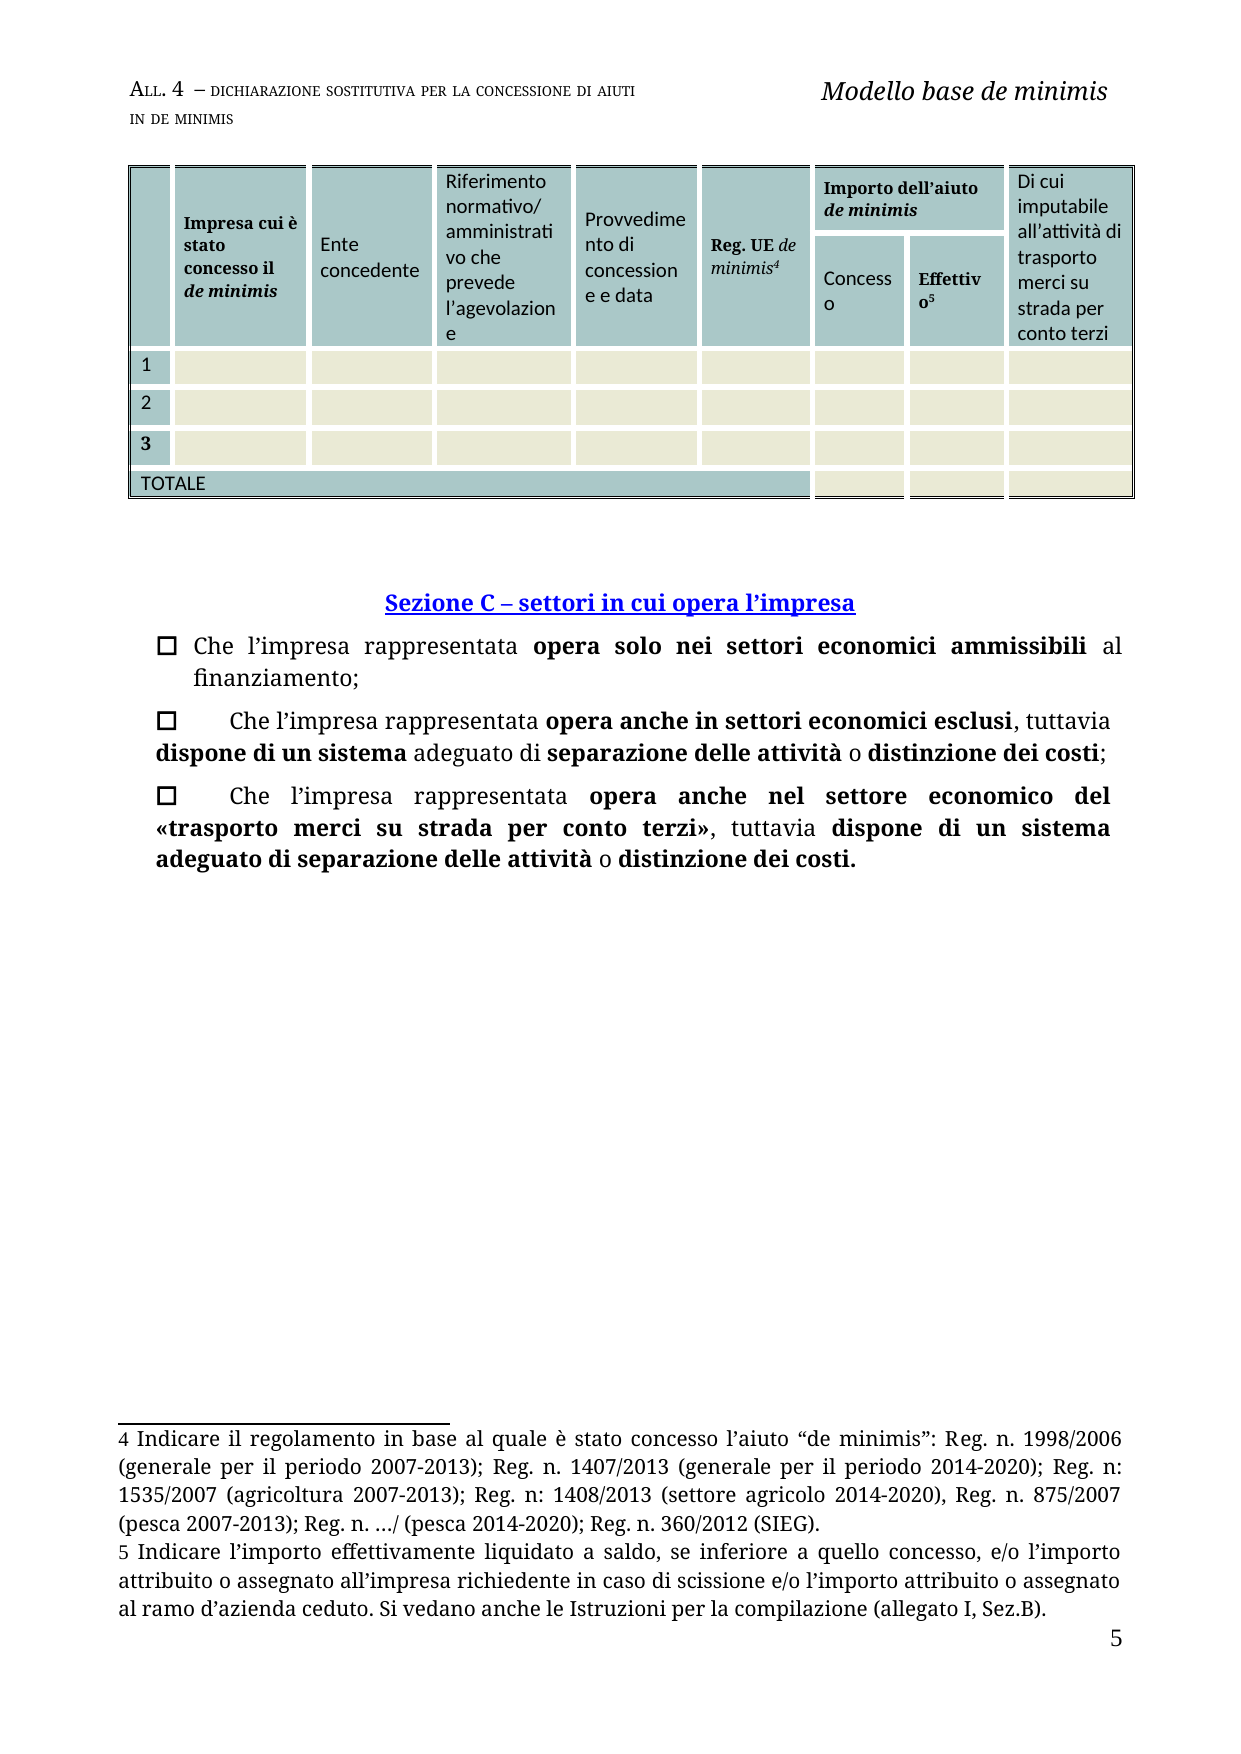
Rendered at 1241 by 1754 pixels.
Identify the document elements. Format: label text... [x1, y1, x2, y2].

table_cell [1009, 390, 1132, 425]
table_cell TOTALE [131, 471, 810, 496]
table_cell [815, 351, 904, 384]
table_header Impresa cui è stato concesso il de minimis [175, 168, 306, 346]
table_header Reg. UE de minimis [702, 168, 810, 346]
table_cell 2 [131, 390, 170, 425]
table_cell [702, 390, 810, 425]
table_cell [910, 390, 1004, 425]
table_cell [910, 471, 1004, 496]
table_cell [175, 431, 306, 465]
text Sezione C – settori in cui opera l’impresa [118, 587, 1122, 618]
table_cell [312, 431, 432, 465]
table_header Riferimento normativo/ amministrativo che prevede l’agevolazione [437, 168, 571, 346]
table_cell Concesso [815, 236, 904, 346]
table_cell [702, 351, 810, 384]
table_cell [175, 390, 306, 425]
table_header Importo dell’aiuto de minimis [815, 168, 1004, 230]
table_header Provvedimento di concessione e data [576, 168, 697, 346]
table_cell [576, 351, 697, 384]
table_cell [437, 390, 571, 425]
table_cell [702, 431, 810, 465]
table_cell [312, 351, 432, 384]
table_cell [437, 351, 571, 384]
table_header Di cui imputabile all’attività di trasporto merci su strada per conto terzi [1009, 168, 1132, 346]
table_cell [1009, 431, 1132, 465]
table_cell [1009, 471, 1132, 496]
table_cell 3 [131, 431, 170, 465]
table_cell [437, 431, 571, 465]
list Che l’impresa rappresentata opera solo nei settori economici ammissibili al finanziamento; [156, 630, 1122, 693]
table_cell [576, 390, 697, 425]
table_cell [175, 351, 306, 384]
table_cell [312, 390, 432, 425]
table_cell [1009, 351, 1132, 384]
table_cell 1 [131, 351, 170, 384]
table_header [131, 168, 170, 346]
table_cell [815, 471, 904, 496]
table_cell [910, 431, 1004, 465]
table_header Ente concedente [312, 168, 432, 346]
table_cell [815, 431, 904, 465]
list Che l’impresa rappresentata opera anche in settori economici esclusi, tuttavia dispone di un sistema adeguato di separazione delle attività o distinzione dei costi; [155, 705, 1111, 768]
table_cell [815, 390, 904, 425]
table_cell [576, 431, 697, 465]
table_cell Effettivo [910, 236, 1004, 346]
table_cell [910, 351, 1004, 384]
list Che l’impresa rappresentata opera anche nel settore economico del «trasporto merci su strada per conto terzi», tuttavia dispone di un sistema adeguato di separazione delle attività o distinzione dei costi. [155, 780, 1111, 874]
